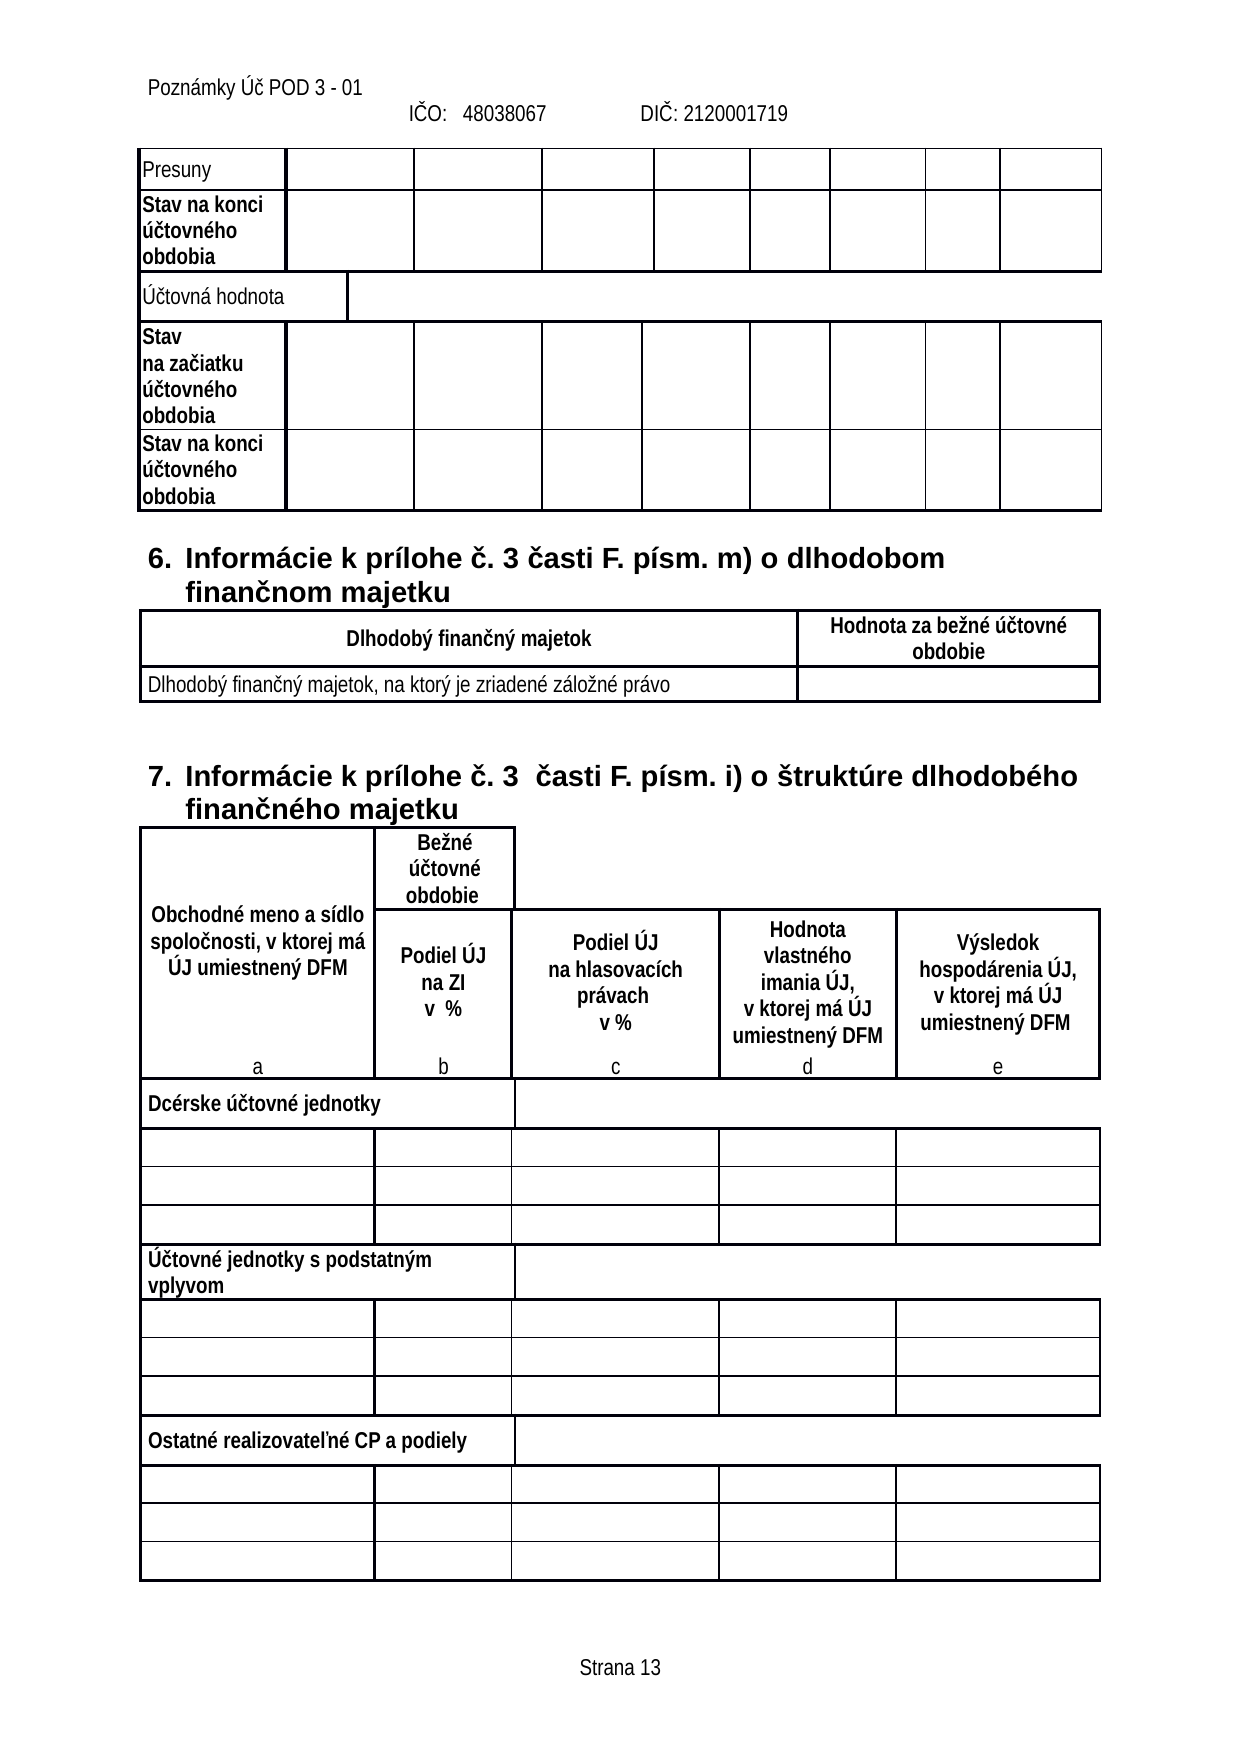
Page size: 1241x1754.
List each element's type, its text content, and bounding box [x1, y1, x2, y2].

table_cell [926, 149, 999, 189]
table_cell [720, 1377, 895, 1413]
table_cell [376, 1301, 511, 1337]
table_cell [512, 1167, 718, 1204]
table_cell [415, 323, 541, 428]
table_cell [543, 149, 653, 189]
table_cell [376, 1504, 511, 1541]
table_header Hodnota za bežné účtovné obdobie [799, 612, 1098, 664]
table_header Bežné účtovné obdobie [376, 829, 513, 908]
table_cell [751, 323, 829, 428]
table_cell [376, 1338, 511, 1375]
table_cell [512, 1206, 718, 1242]
table_cell [512, 1130, 718, 1166]
table_cell [897, 1542, 1099, 1579]
table_cell [655, 191, 749, 270]
table_cell Účtovná hodnota [141, 273, 346, 320]
table_cell [720, 1467, 895, 1502]
table_cell [512, 1338, 718, 1375]
table_cell [831, 191, 925, 270]
table_cell [512, 1504, 718, 1541]
table_cell [543, 430, 641, 509]
table_cell [142, 1206, 373, 1242]
table_cell [897, 1167, 1099, 1204]
table_cell [1001, 149, 1101, 189]
table_cell [897, 1467, 1099, 1502]
table_cell Hodnota vlastného imania ÚJ, v ktorej má ÚJ umiestnený DFM [721, 911, 895, 1053]
table_cell [142, 1377, 373, 1413]
table_cell [543, 323, 641, 428]
table_cell [142, 1542, 373, 1579]
table_cell Podiel ÚJ na ZI v % [376, 911, 510, 1053]
table_cell [720, 1130, 895, 1166]
table_cell [288, 323, 413, 428]
table_cell [799, 668, 1098, 700]
table_cell [655, 149, 749, 189]
table_cell [926, 323, 999, 428]
table_cell [1001, 191, 1101, 270]
table_cell [1001, 323, 1101, 428]
table_cell a [142, 1053, 373, 1077]
table_cell [643, 430, 749, 509]
table_cell [897, 1206, 1099, 1242]
table_cell [897, 1301, 1099, 1337]
table_cell [751, 191, 829, 270]
table_cell [897, 1504, 1099, 1541]
table_cell [142, 1338, 373, 1375]
table_cell Stav na konci účtovného obdobia [141, 191, 284, 270]
table_cell [926, 191, 999, 270]
table_cell [376, 1377, 511, 1413]
table_cell [142, 1167, 373, 1204]
table_cell [142, 1301, 373, 1337]
table_cell [142, 1467, 373, 1502]
table_cell e [898, 1053, 1098, 1077]
table_cell Dlhodobý finančný majetok, na ktorý je zriadené záložné právo [142, 668, 796, 700]
table_cell Stav na začiatku účtovného obdobia [141, 323, 284, 428]
table_cell [720, 1206, 895, 1242]
table_cell [751, 430, 829, 509]
table_cell [643, 323, 749, 428]
table_cell [288, 149, 413, 189]
table_cell [512, 1377, 718, 1413]
table_cell [376, 1167, 511, 1204]
table_cell [897, 1130, 1099, 1166]
table_header Dlhodobý finančný majetok [142, 612, 796, 664]
table_cell [831, 323, 925, 428]
table_cell [415, 149, 541, 189]
table_header Obchodné meno a sídlo spoločnosti, v ktorej má ÚJ umiestnený DFM [142, 829, 373, 1053]
table_cell Presuny [141, 149, 284, 189]
table_cell [831, 430, 925, 509]
table_cell [376, 1206, 511, 1242]
table_cell [415, 191, 541, 270]
table_cell [142, 1504, 373, 1541]
table_cell [751, 149, 829, 189]
table_cell [831, 149, 925, 189]
table_cell [512, 1542, 718, 1579]
table_cell [897, 1338, 1099, 1375]
table_cell [926, 430, 999, 509]
table_cell Výsledok hospodárenia ÚJ, v ktorej má ÚJ umiestnený DFM [898, 911, 1098, 1053]
table_cell [720, 1504, 895, 1541]
table_cell [897, 1377, 1099, 1413]
table_cell Ostatné realizovateľné CP a podiely [142, 1417, 514, 1464]
table_cell [142, 1130, 373, 1166]
table_cell b [376, 1053, 510, 1077]
table_cell [1001, 430, 1101, 509]
table_cell [720, 1338, 895, 1375]
title Informácie k prílohe č. 3 časti F. písm. i) o štruktúre dlhodobého finančného majetku [148, 759, 1092, 826]
table_cell [512, 1301, 718, 1337]
table_cell [512, 1467, 718, 1502]
table_cell [720, 1301, 895, 1337]
table_cell Dcérske účtovné jednotky [142, 1080, 514, 1127]
table_cell [376, 1542, 511, 1579]
table_cell Podiel ÚJ na hlasovacích právach v % [513, 911, 718, 1053]
table_cell d [721, 1053, 895, 1077]
table_cell [720, 1167, 895, 1204]
table_cell [720, 1542, 895, 1579]
table_cell [415, 430, 541, 509]
table_cell [376, 1130, 511, 1166]
table_cell [543, 191, 653, 270]
table_cell Účtovné jednotky s podstatným vplyvom [142, 1246, 514, 1298]
table_cell [288, 430, 413, 509]
table_cell c [513, 1053, 718, 1077]
table_cell [288, 191, 413, 270]
title Informácie k prílohe č. 3 časti F. písm. m) o dlhodobom finančnom majetku [148, 542, 1092, 609]
table_cell [376, 1467, 511, 1502]
table_cell Stav na konci účtovného obdobia [141, 430, 284, 509]
